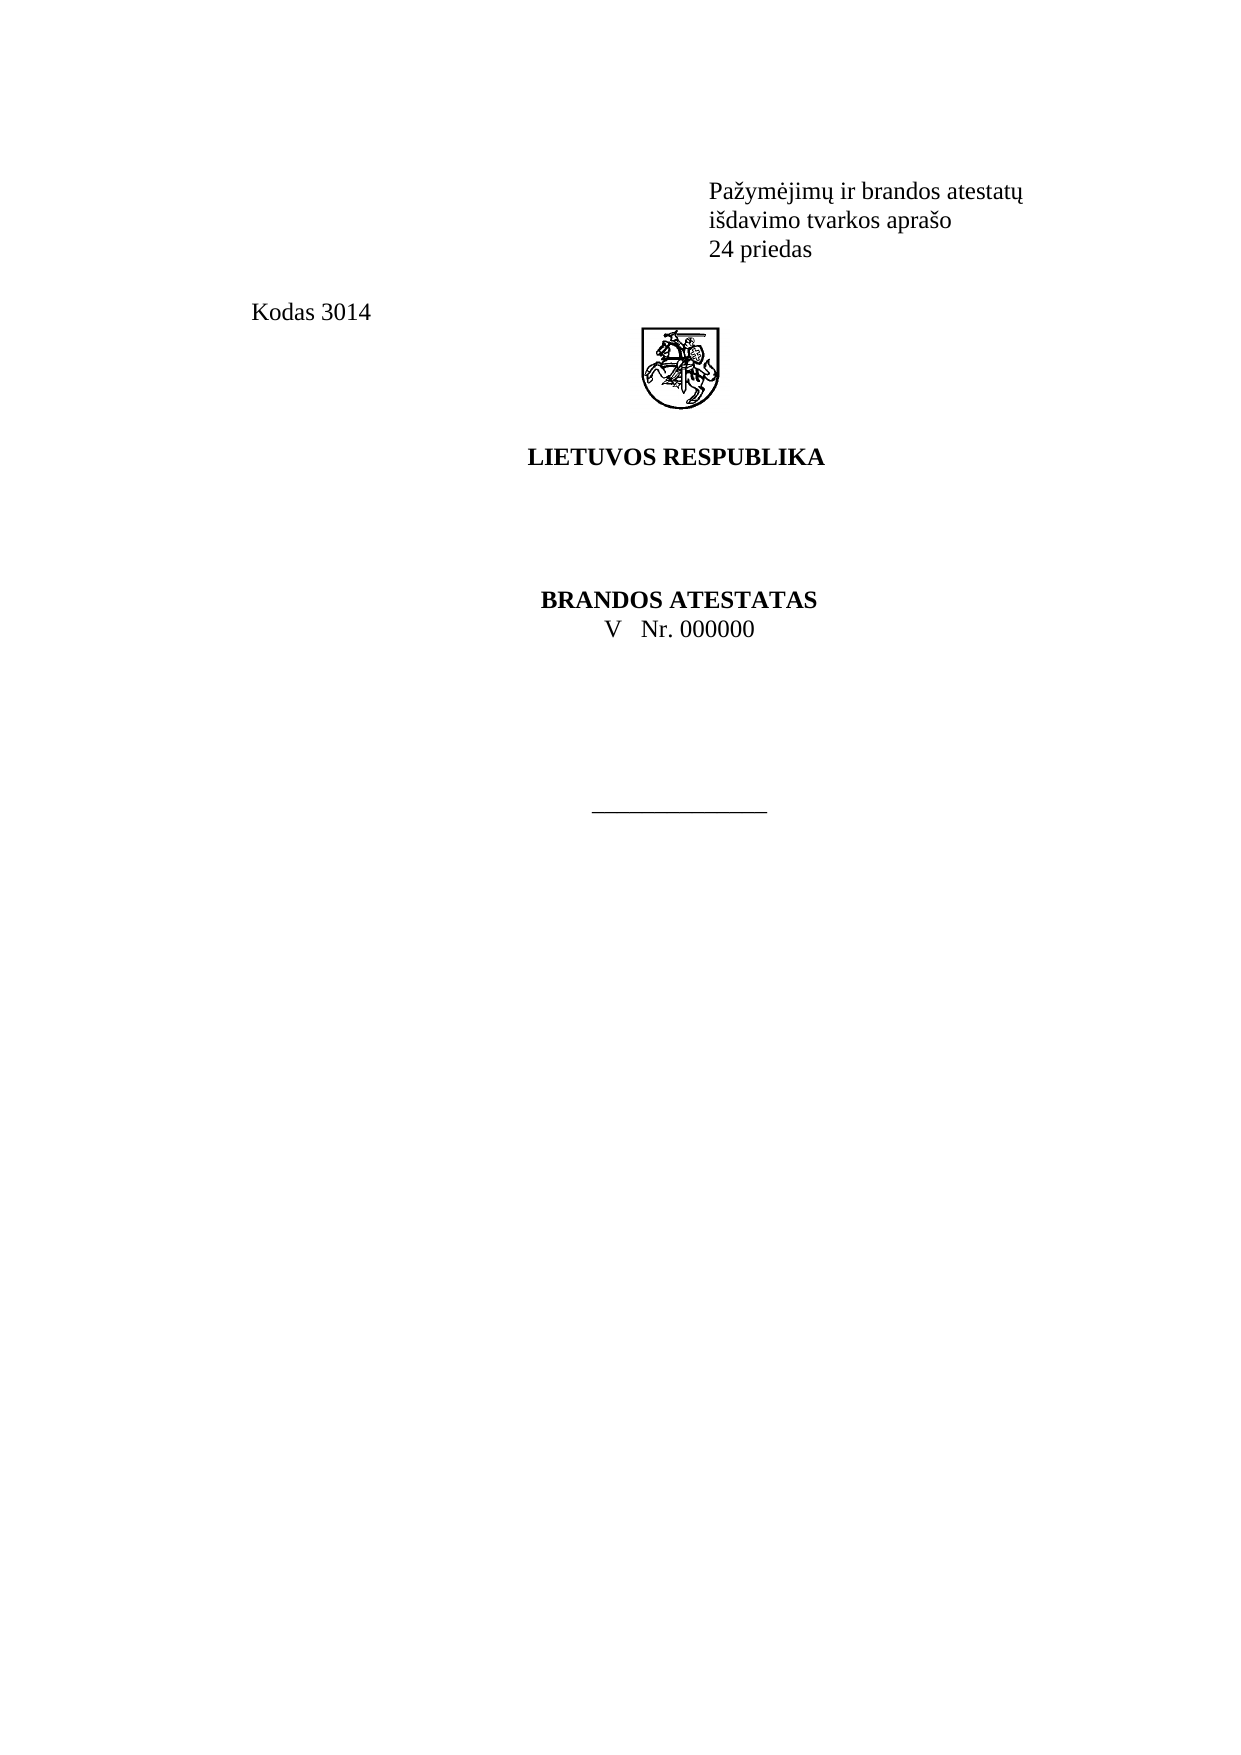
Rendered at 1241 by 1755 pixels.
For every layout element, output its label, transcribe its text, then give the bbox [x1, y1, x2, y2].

text V Nr. 000000 [177, 614, 1181, 643]
text ______________ [177, 787, 1181, 815]
text BRANDOS ATESTATAS [177, 585, 1181, 614]
text Pažymėjimų ir brandos atestatų [177, 176, 1181, 205]
text išdavimo tvarkos aprašo [177, 205, 1181, 234]
text 24 priedas [177, 234, 1181, 263]
text LIETUVOS RESPUBLIKA [177, 442, 1181, 470]
text Kodas 3014 [177, 297, 1181, 325]
